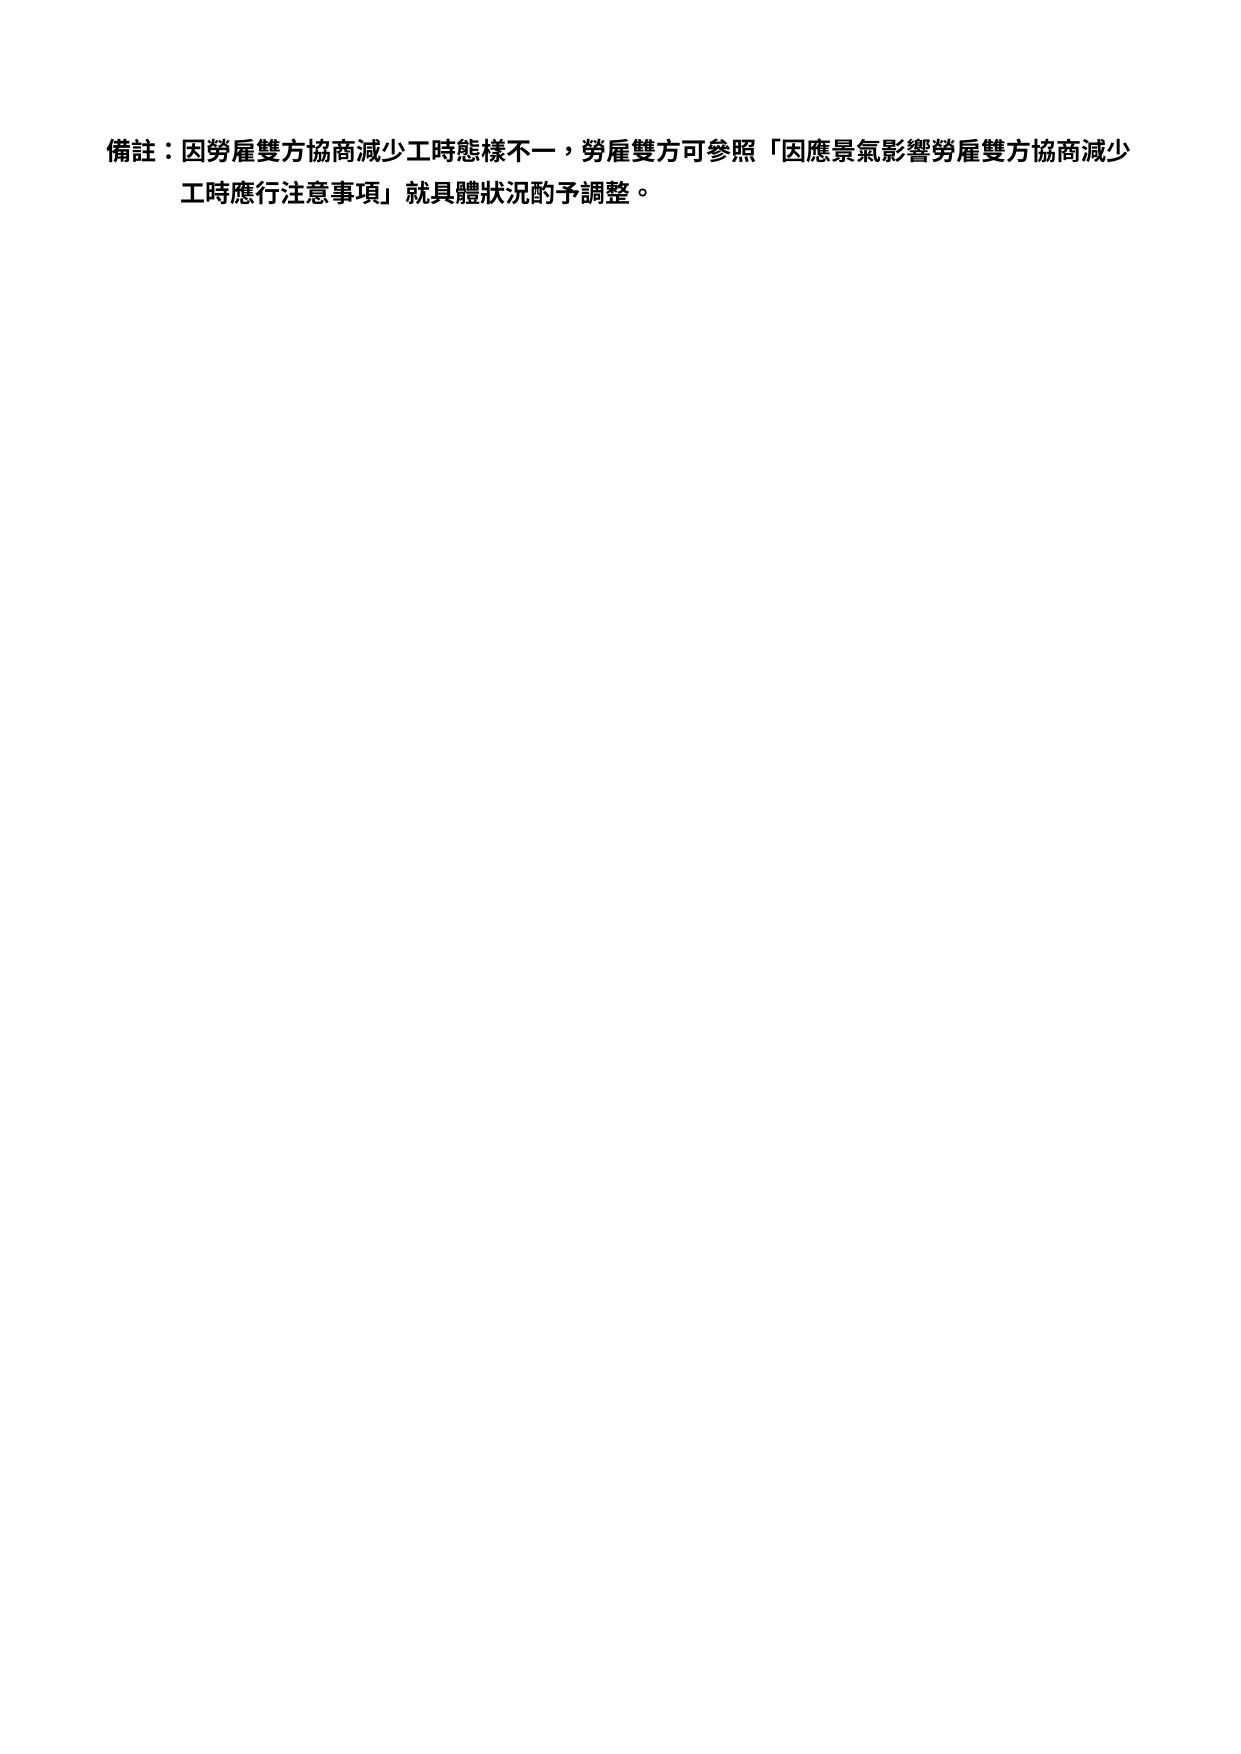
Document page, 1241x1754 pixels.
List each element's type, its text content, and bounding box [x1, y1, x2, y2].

text 備註：因勞雇雙方協商減少工時態樣不一，勞雇雙方可參照「因應景氣影響勞雇雙方協商減少工時應行注意事項」就具體狀況酌予調整。 [106, 127, 1134, 210]
